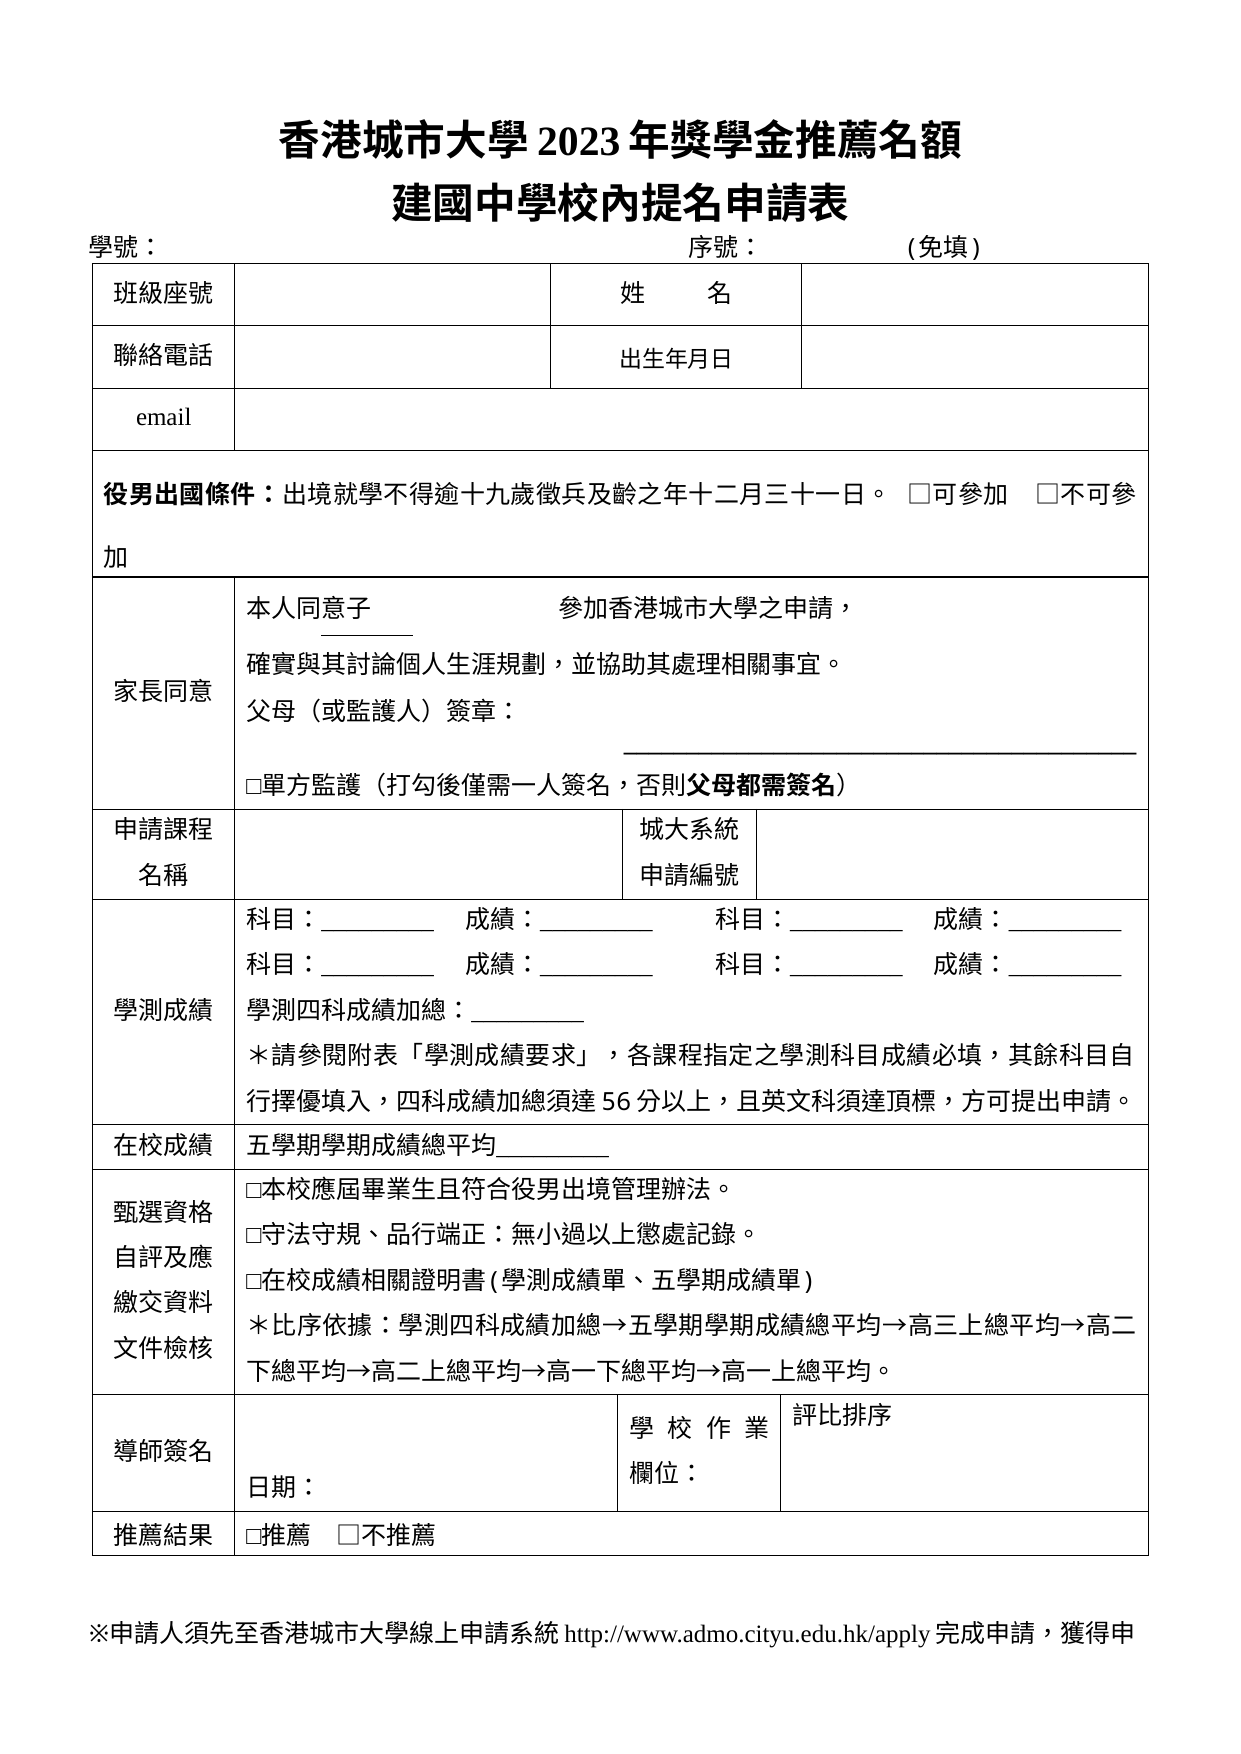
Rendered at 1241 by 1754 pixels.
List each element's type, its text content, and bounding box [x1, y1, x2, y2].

text 學號： 序號： (免填) [89, 227, 1152, 263]
text 建國中學校內提名申請表 [89, 158, 1152, 221]
table_cell 日期： [235, 1395, 617, 1511]
table_cell 導師簽名 [93, 1395, 234, 1511]
table_cell 甄選資格自評及應繳交資料文件檢核 [93, 1170, 234, 1394]
table_cell [757, 810, 1148, 899]
table_cell 申請課程名稱 [93, 810, 234, 899]
table_cell [235, 389, 1148, 450]
table_cell □推薦 □不推薦 [235, 1512, 1148, 1555]
table_header [235, 264, 550, 325]
table_cell [802, 326, 1148, 388]
table_cell [235, 326, 550, 388]
table_cell 科目：_________ 成績：_________ 科目：_________ 成績：_________ 科目：_________ 成績：_________ 科目：_________ 成績：_________ 學測四科成績加總：_________ ＊請參閱附表「學測成績要求」，各課程指定之學測科目成績必填，其餘科目自行擇優填入，四科成績加總須達56分以上，且英文科須達頂標，方可提出申請。 [235, 900, 1148, 1124]
table_cell 役男出國條件：出境就學不得逾十九歲徵兵及齡之年十二月三十一日。 □可參加 □不可參加 [93, 451, 1148, 576]
table_cell □本校應屆畢業生且符合役男出境管理辦法。 □守法守規、品行端正：無小過以上懲處記錄。 □在校成績相關證明書(學測成績單、五學期成績單) ＊比序依據：學測四科成績加總→五學期學期成績總平均→高三上總平均→高二下總平均→高二上總平均→高一下總平均→高一上總平均。 [235, 1170, 1148, 1394]
table_cell 評比排序 [781, 1395, 1148, 1511]
table_cell 聯絡電話 [93, 326, 234, 388]
table_cell 本人同意子 參加香港城市大學之申請， 確實與其討論個人生涯規劃，並協助其處理相關事宜。 父母（或監護人）簽章： _________________________________________ □單方監護（打勾後僅需一人簽名，否則父母都需簽名） [235, 578, 1148, 809]
table_cell 學測成績 [93, 900, 234, 1124]
text 香港城市大學2023年獎學金推薦名額 [89, 96, 1152, 158]
table_cell 城大系統 申請編號 [623, 810, 756, 899]
table_cell 學校作業 欄位： [618, 1395, 780, 1511]
table_header 班級座號 [93, 264, 234, 325]
table_cell 五學期學期成績總平均_________ [235, 1125, 1148, 1169]
table_cell email [93, 389, 234, 450]
table_cell 在校成績 [93, 1125, 234, 1169]
table_cell 推薦結果 [93, 1512, 234, 1555]
table_cell 家長同意 [93, 578, 234, 809]
table_cell [235, 810, 622, 899]
table_cell 出生年月日 [551, 326, 801, 388]
table_header 姓 名 [551, 264, 801, 325]
text ※申請人須先至香港城市大學線上申請系統http://www.admo.cityu.edu.hk/apply完成申請，獲得申 [89, 1613, 1152, 1650]
table_header [802, 264, 1148, 325]
